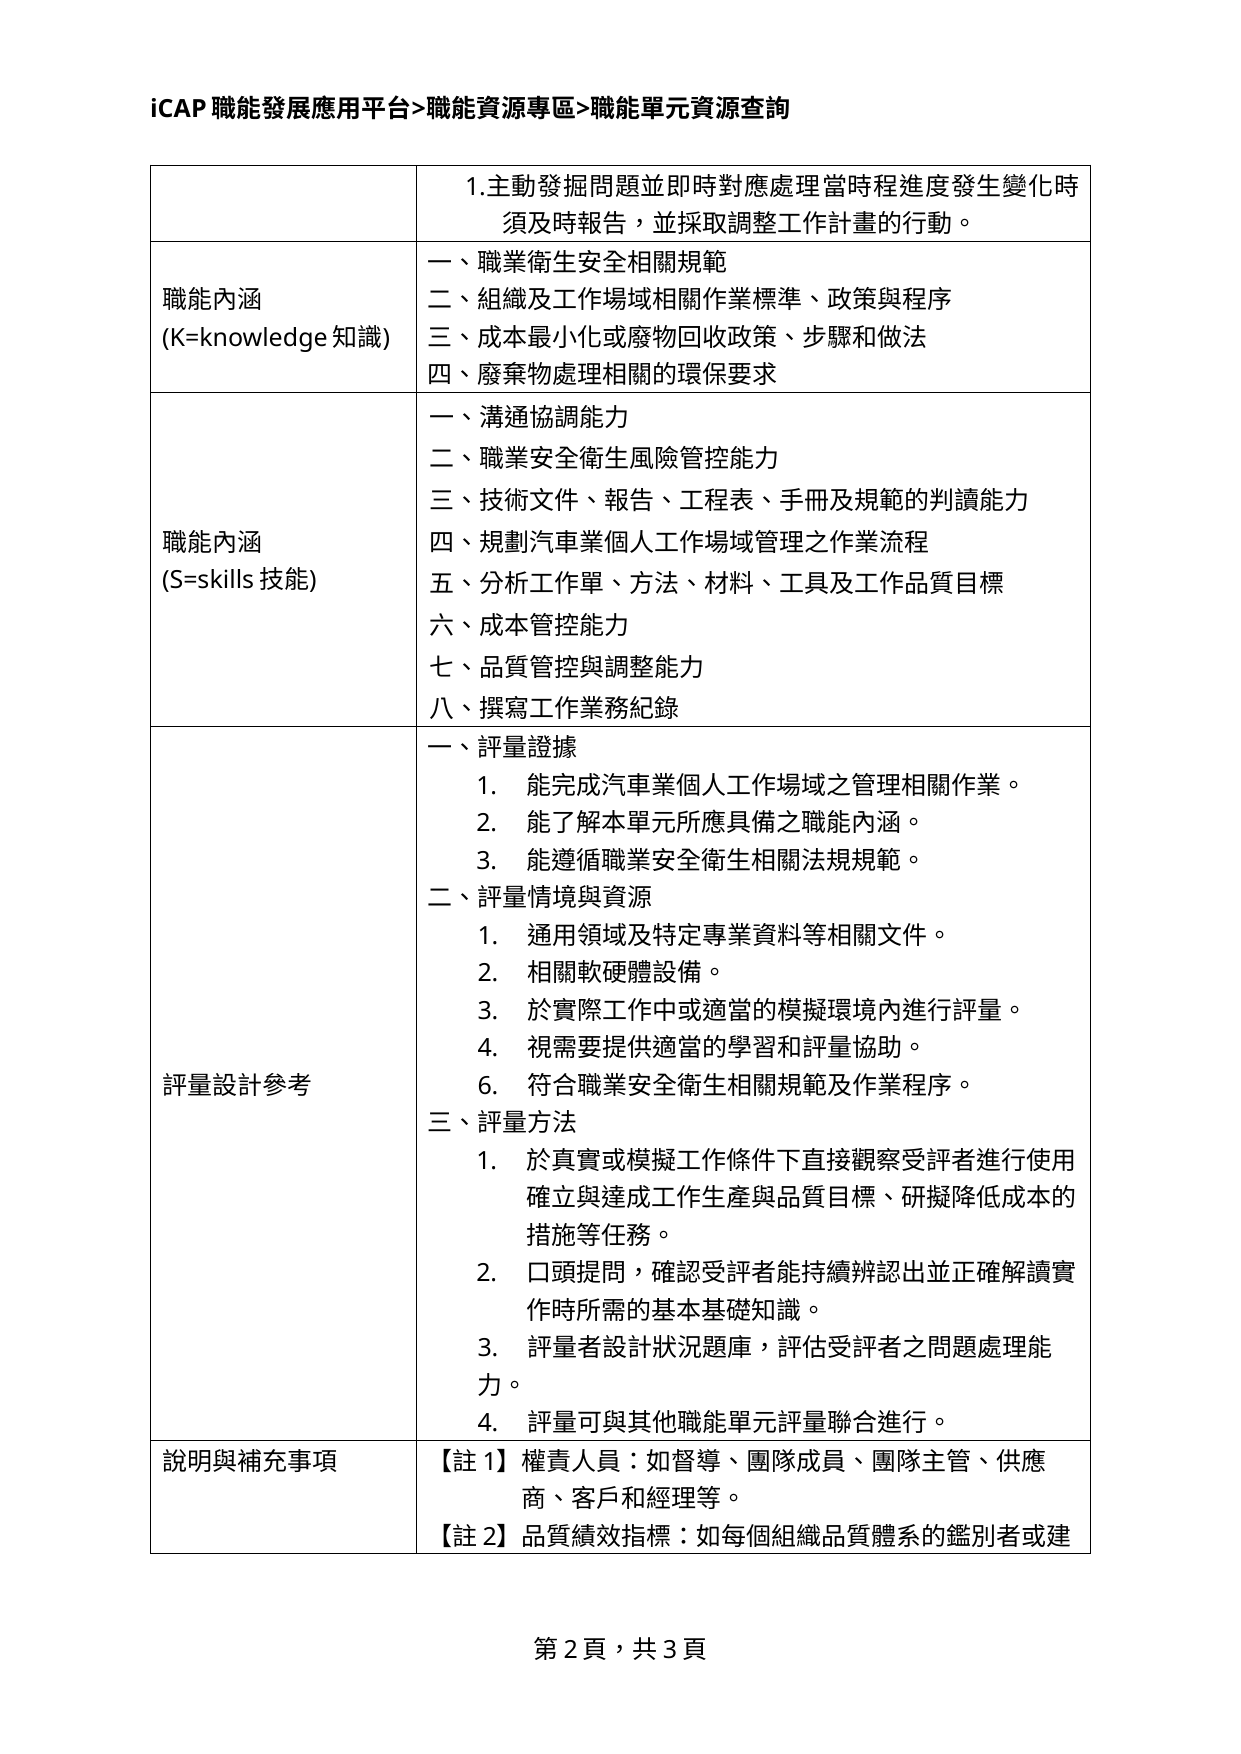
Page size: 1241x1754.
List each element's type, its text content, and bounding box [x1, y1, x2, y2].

table_cell 職能內涵 (S=skills技能) [151, 393, 416, 726]
table_cell 職能內涵 (K=knowledge知識) [151, 242, 416, 392]
table_cell 職業衛生安全相關規範 組織及工作場域相關作業標準、政策與程序 成本最小化或廢物回收政策、步驟和做法 廢棄物處理相關的環保要求 [417, 242, 1090, 392]
table_cell [151, 166, 416, 241]
table_cell 說明與補充事項 [151, 1441, 416, 1553]
table_cell 溝通協調能力 職業安全衛生風險管控能力 技術文件、報告、工程表、手冊及規範的判讀能力 規劃汽車業個人工作場域管理之作業流程 分析工作單、方法、材料、工具及工作品質目標 成本管控能力 品質管控與調整能力 撰寫工作業務紀錄 [417, 393, 1090, 726]
table_cell 評量設計參考 [151, 727, 416, 1439]
table_cell 確立與達成工作生產目標 向權責人員【註1】取得、解釋和確認工作程序性說明。 向權責人員取得、解釋和確認任務結果的相關規格。 向權責人員取得，解釋和確認工程表和工作計畫，以確定完成的時間和其他要求。 有效運用程序說明、任務規格、時間表和工作計畫。 由團隊成員檢視和回應達成工作生產目標。 確定和達成工作品質目標 向權責人員取得、解釋和確認工作的品質指導和程序。 向權責人員取得、解釋、並確認品質績效指標【註2】。 有效運用品質指標和程序。 不斷監測並及時對變化做出反應，以符合品質績效指標。 審查品質目標的達成情況，並就改進或改進建議進行研商。 回應變更的工作要求【註3】 與權責人員確認工作變化的需求和原因。 時間表和工作要求產生變化時須即時認可、確認和正面回覆。 根據組織程序對已更改的要求作出回應，以符合目標和任務需求。 結果須與計畫的目標、任務、說明、規格和任務需求進行比較。 降低成本措施 控制或最小化工作場域成本的措施，並與權責人員進行確認。 確認，解釋和釐清成本績效指標【註4】和相關工作流程。 在整個工作過程中運用或監控流程成本。 與小組或工作負責人一起審查降低成本的方法，必要時持續修改目標。 預測並瞭解問題，採取適當行動 主動發掘問題並即時對應處理當時程進度發生變化時須及時報告，並採取調整工作計畫的行動。 [417, 166, 1090, 241]
table_cell 一、評量證據 1. 能完成汽車業個人工作場域之管理相關作業。 2. 能了解本單元所應具備之職能內涵。 3. 能遵循職業安全衛生相關法規規範。 二、評量情境與資源 1. 通用領域及特定專業資料等相關文件。 2. 相關軟硬體設備。 3. 於實際工作中或適當的模擬環境內進行評量。 4. 視需要提供適當的學習和評量協助。 6. 符合職業安全衛生相關規範及作業程序。 三、評量方法 1. 於真實或模擬工作條件下直接觀察受評者進行使用確立與達成工作生產與品質目標、研擬降低成本的措施等任務。 2. 口頭提問，確認受評者能持續辨認出並正確解讀實作時所需的基本基礎知識。 3. 評量者設計狀況題庫，評估受評者之問題處理能力。 4. 評量可與其他職能單元評量聯合進行。 [417, 727, 1090, 1439]
table_cell 【註1】權責人員：如督導、團隊成員、團隊主管、供應商、客戶和經理等。 【註2】品質績效指標：如每個組織品質體系的鑑別者或建 [417, 1441, 1090, 1553]
